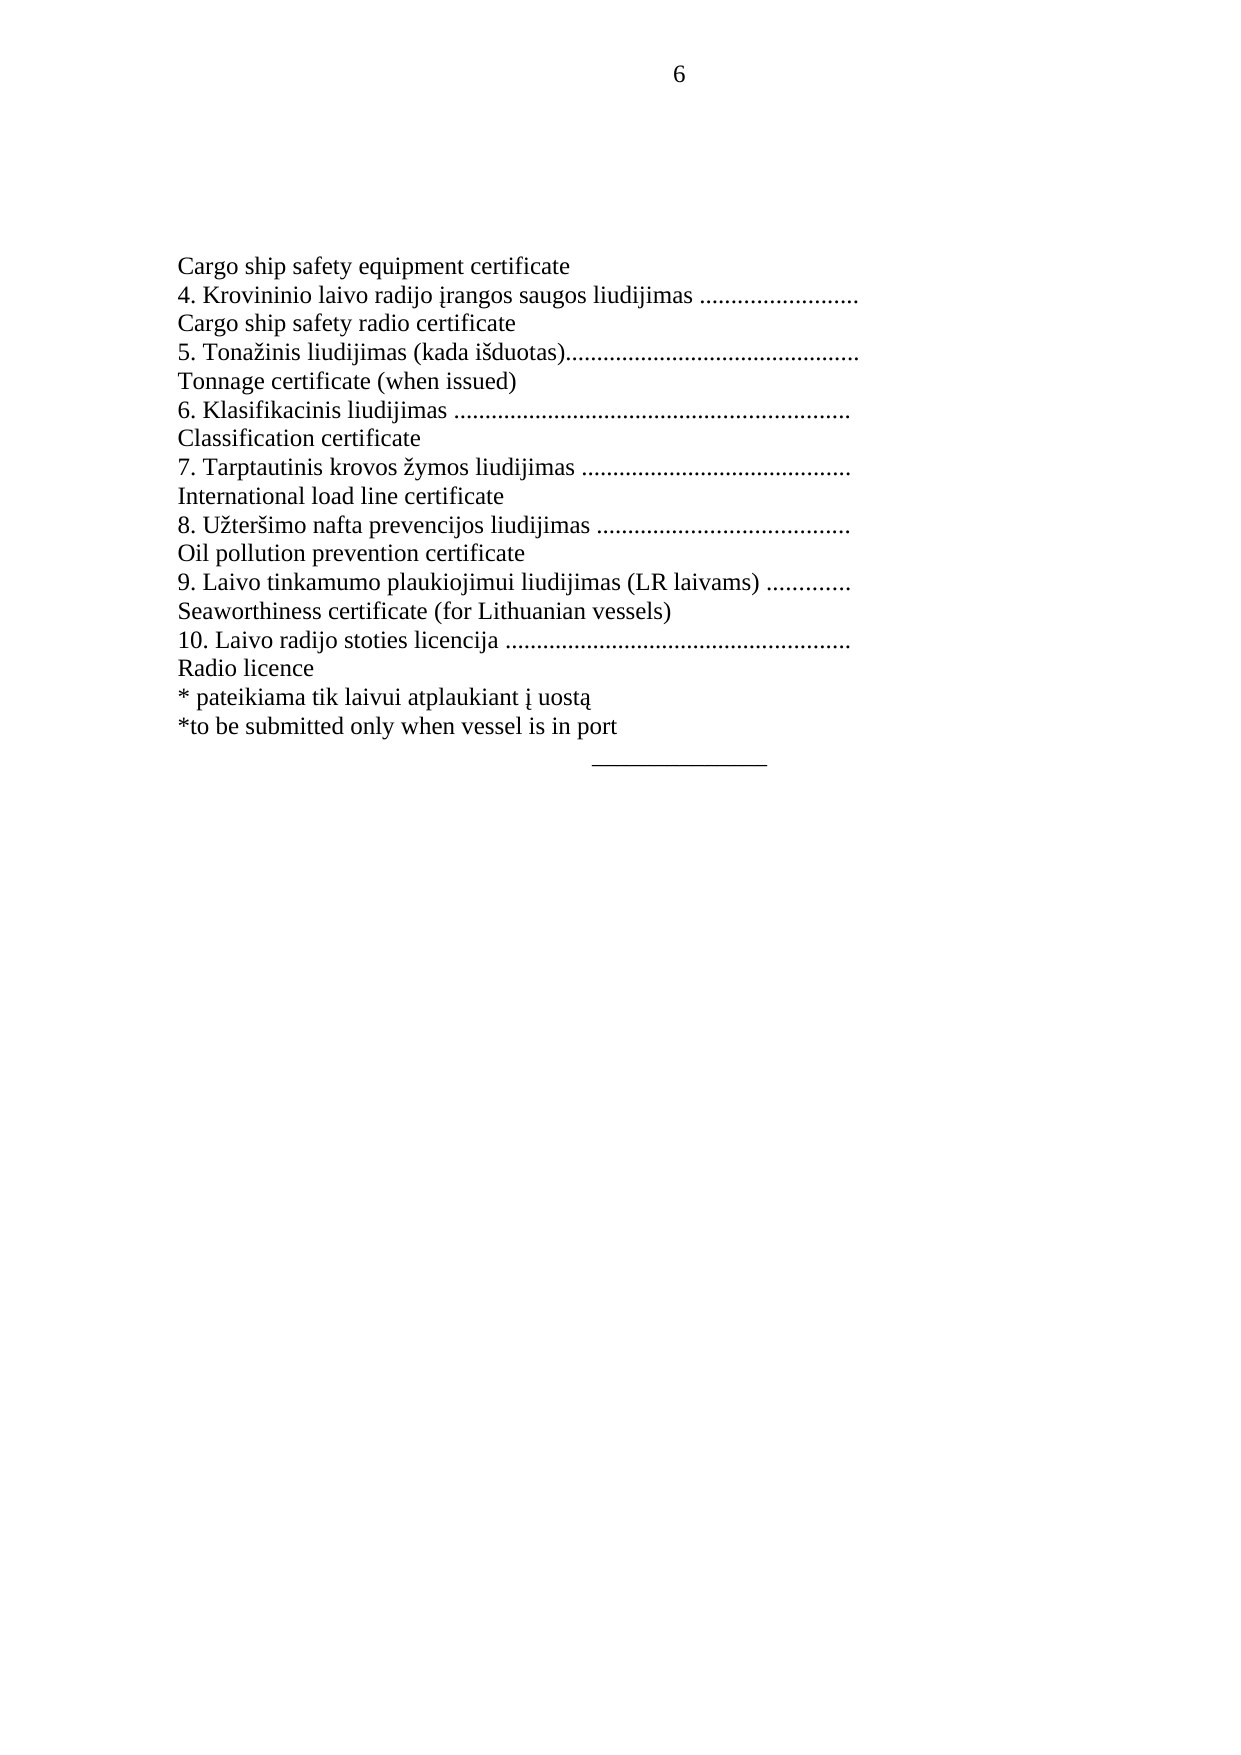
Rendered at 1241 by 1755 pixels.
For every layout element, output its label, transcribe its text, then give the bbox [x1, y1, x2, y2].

text 10. Laivo radijo stoties licencija [177, 625, 1181, 653]
text *to be submitted only when vessel is in port [177, 711, 1181, 740]
text Tonnage certificate (when issued) [177, 366, 1181, 395]
text Seaworthiness certificate (for Lithuanian vessels) [177, 596, 1181, 625]
text * pateikiama tik laivui atplaukiant į uostą [177, 682, 1181, 711]
text 7. Tarptautinis krovos žymos liudijimas [177, 452, 1181, 481]
text 5. Tonažinis liudijimas (kada išduotas) [177, 337, 1181, 366]
text 4. Krovininio laivo radijo įrangos saugos liudijimas [177, 280, 1181, 308]
text 8. Užteršimo nafta prevencijos liudijimas [177, 510, 1181, 538]
text Oil pollution prevention certificate [177, 538, 1181, 567]
text International load line certificate [177, 481, 1181, 510]
text Cargo ship safety equipment certificate [177, 251, 1181, 280]
text 9. Laivo tinkamumo plaukiojimui liudijimas (LR laivams) [177, 567, 1181, 596]
text 6. Klasifikacinis liudijimas [177, 395, 1181, 423]
text Radio licence [177, 653, 1181, 682]
text ______________ [177, 740, 1181, 768]
text Cargo ship safety radio certificate [177, 308, 1181, 337]
text Classification certificate [177, 423, 1181, 452]
